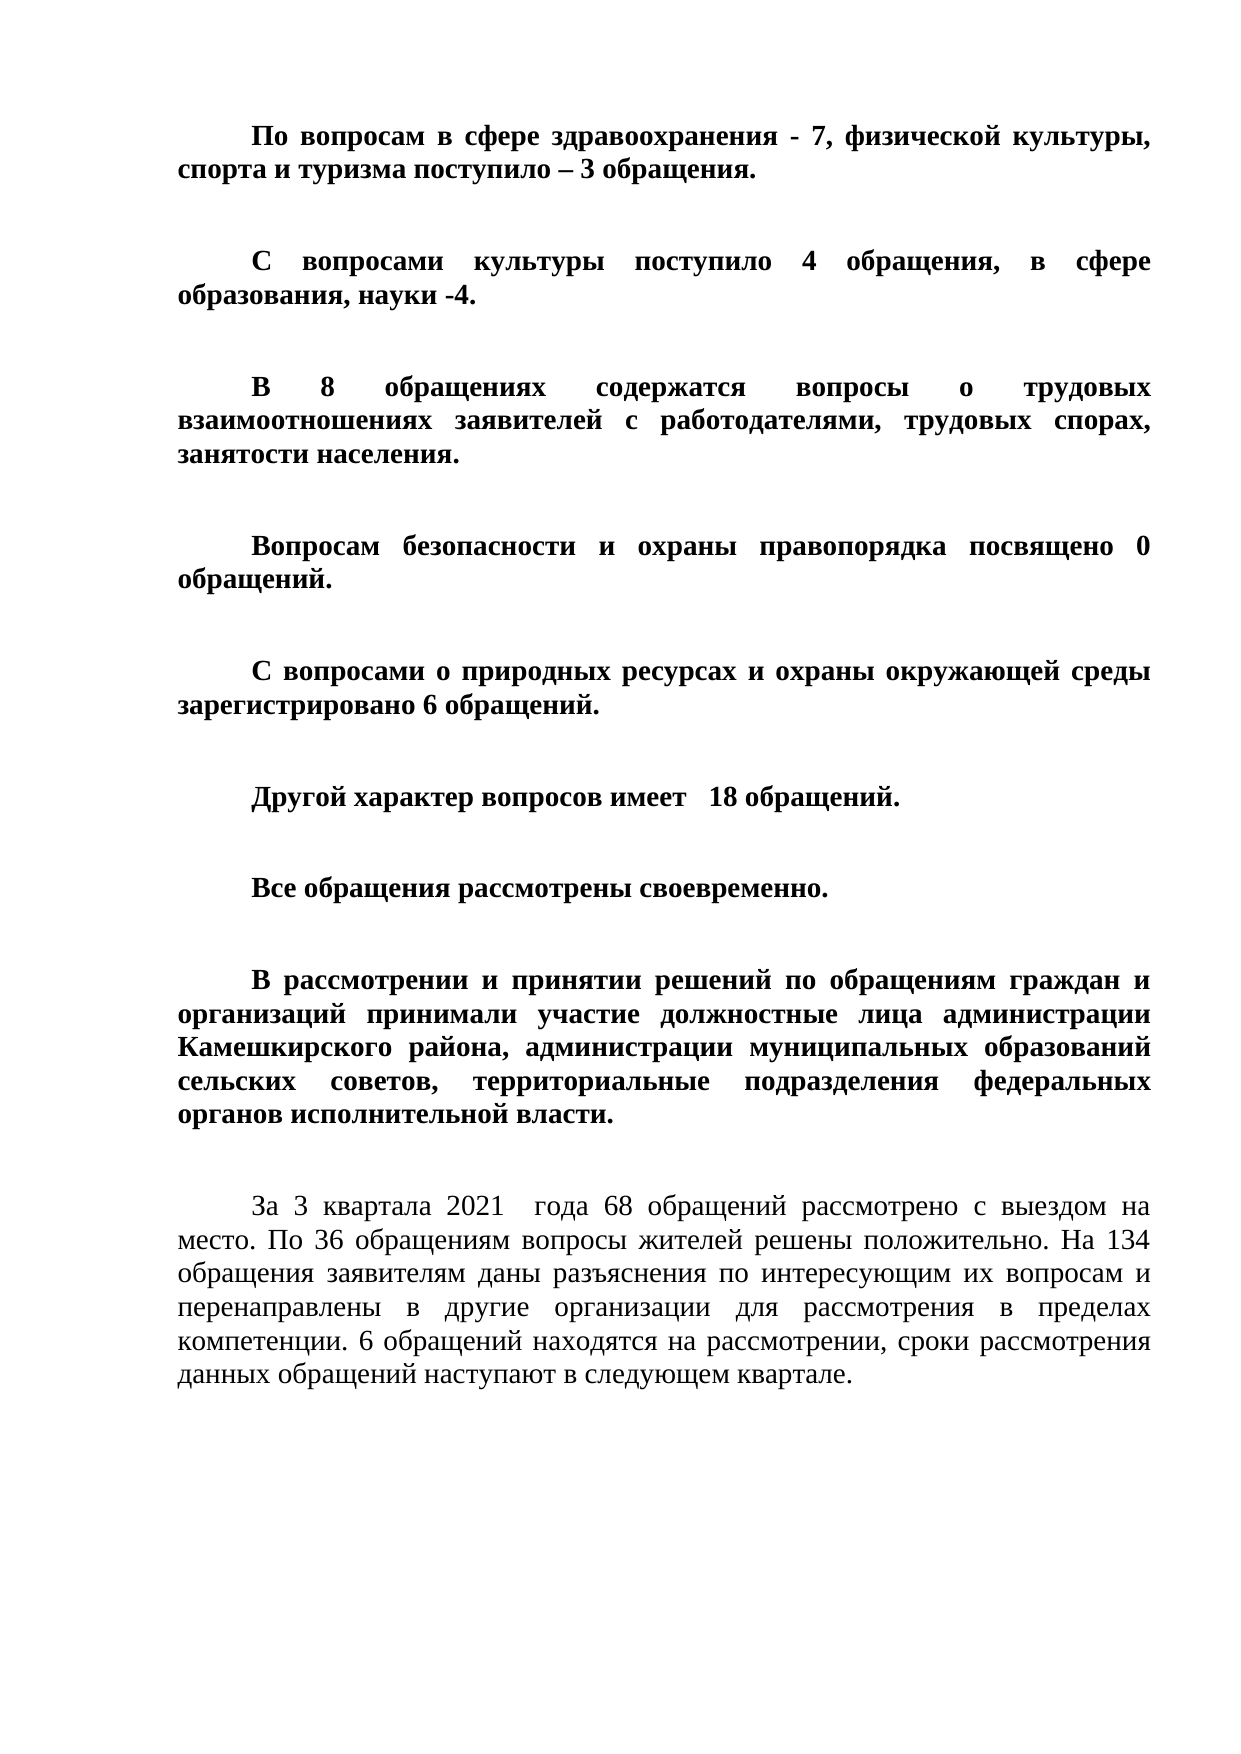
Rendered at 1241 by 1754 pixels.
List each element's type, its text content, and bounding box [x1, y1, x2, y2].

text В рассмотрении и принятии решений по обращениям граждан и организаций принимали участие должностные лица администрации Камешкирского района, администрации муниципальных образований сельских советов, территориальные подразделения федеральных органов исполнительной власти. [177, 962, 1152, 1130]
text Другой характер вопросов имеет 18 обращений. [177, 779, 1152, 812]
text С вопросами культуры поступило 4 обращения, в сфере образования, науки -4. [177, 243, 1152, 311]
text В 8 обращениях содержатся вопросы о трудовых взаимоотношениях заявителей с работодателями, трудовых спорах, занятости населения. [177, 369, 1152, 469]
text За 3 квартала 2021 года 68 обращений рассмотрено с выездом на место. По 36 обращениям вопросы жителей решены положительно. На 134 обращения заявителям даны разъяснения по интересующим их вопросам и перенаправлены в другие организации для рассмотрения в пределах компетенции. 6 обращений находятся на рассмотрении, сроки рассмотрения данных обращений наступают в следующем квартале. [177, 1188, 1152, 1390]
text По вопросам в сфере здравоохранения - 7, физической культуры, спорта и туризма поступило – 3 обращения. [177, 118, 1152, 185]
text С вопросами о природных ресурсах и охраны окружающей среды зарегистрировано 6 обращений. [177, 653, 1152, 720]
text Вопросам безопасности и охраны правопорядка посвящено 0 обращений. [177, 528, 1152, 595]
text Все обращения рассмотрены своевременно. [177, 871, 1152, 904]
